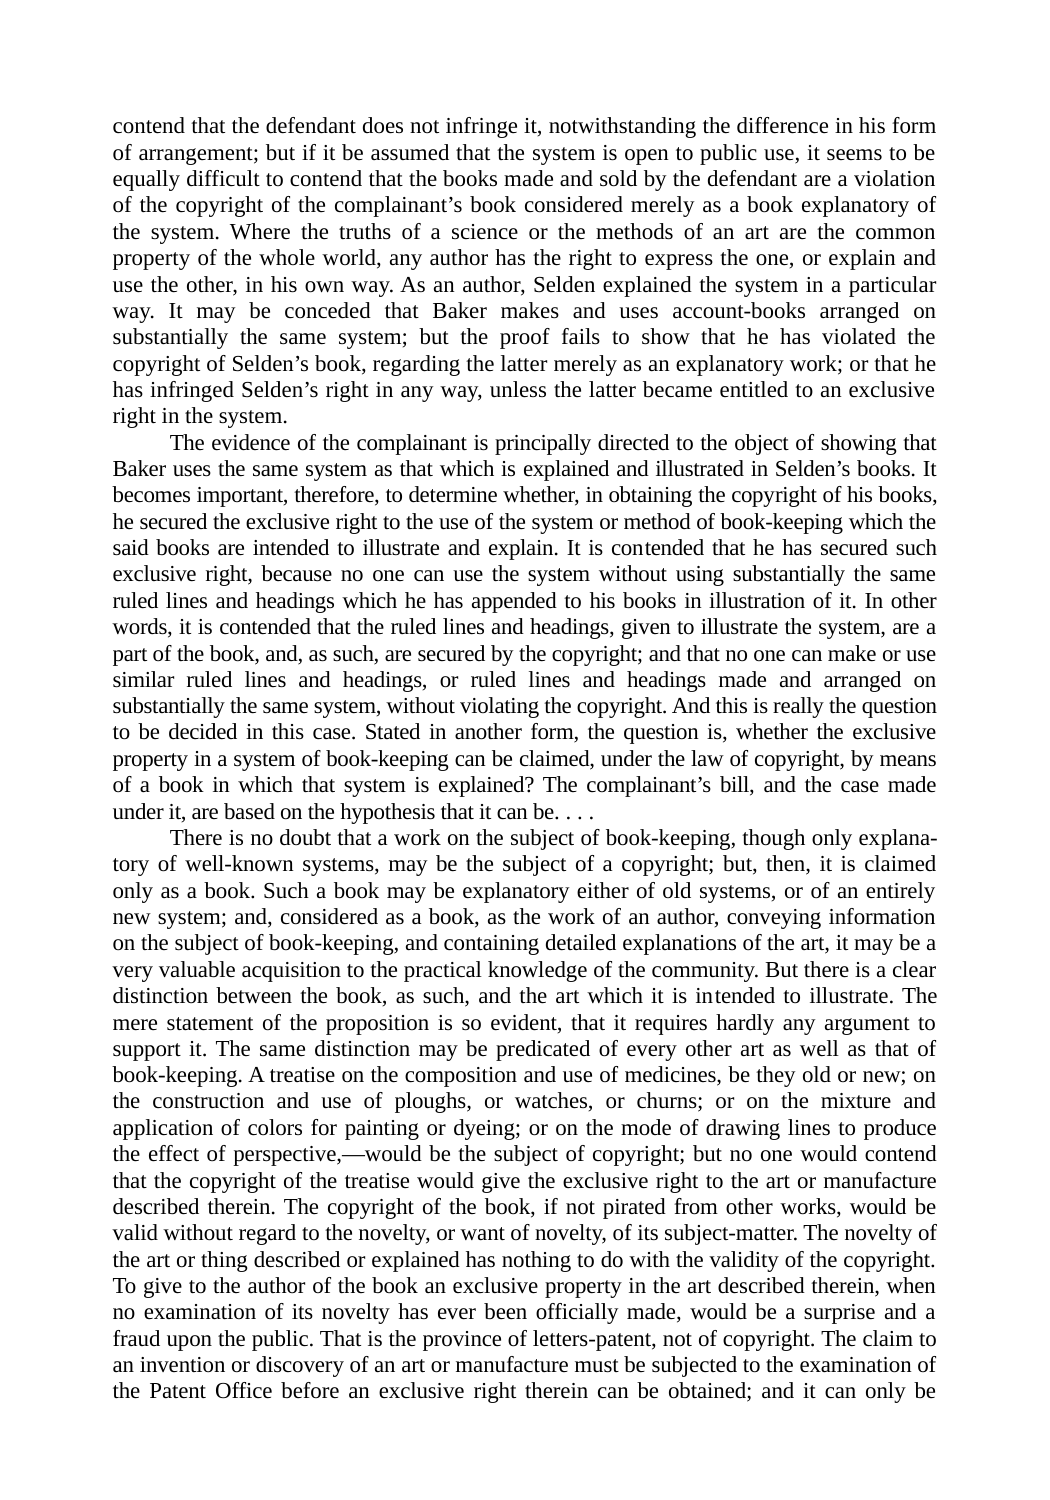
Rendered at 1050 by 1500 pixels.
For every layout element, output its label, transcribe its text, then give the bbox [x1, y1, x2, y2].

text The book or series of books of which the com­plain­ant claims the copyright consists of an intro­duc­tory essay explaining the system of book-keeping referred to, to which are annexed certain forms or blanks, consisting of ruled lines, and headings, illustrating the system and showing how it is to be used and carried out in practice. This system effects the same results as book-keeping by double entry; but, by a peculiar arrangement of columns and headings, presents the entire operation, of a day, a week, or a month, on a single page, or on two pages facing each other, in an account-book. The defendant uses a similar plan so far as results are concerned; but makes a different arrangement of the columns, and uses different headings. If the complainant’s testator had the exclusive right to the use of the system explained in his book, it would be difficult to contend that the defendant does not infringe it, notwithstanding the difference in his form of arrangement; but if it be assumed that the system is open to public use, it seems to be equally difficult to contend that the books made and sold by the defendant are a violation of the copyright of the complainant’s book considered merely as a book explanatory of the system. Where the truths of a science or the methods of an art are the common property of the whole world, any author has the right to express the one, or explain and use the other, in his own way. As an author, Selden explained the system in a particular way. It may be conceded that Baker makes and uses account-books arranged on substantially the same system; but the proof fails to show that he has violated the copyright of Selden’s book, regarding the latter merely as an explanatory work; or that he has infringed Selden’s right in any way, unless the latter became entitled to an exclusive right in the system. [112, 112, 937, 429]
text There is no doubt that a work on the subject of book-keeping, though only ex­plan­a­tory of well-known systems, may be the subject of a copyright; but, then, it is claimed only as a book. Such a book may be explanatory either of old systems, or of an entirely new system; and, considered as a book, as the work of an author, conveying information on the subject of book-keeping, and containing detailed explanations of the art, it may be a very valuable acquisition to the practical knowledge of the community. But there is a clear distinction between the book, as such, and the art which it is in­tended to illustrate. The mere statement of the proposition is so evident, that it requires hardly any argument to support it. The same distinction may be predicated of every other art as well as that of book-keeping. A treatise on the composition and use of medicines, be they old or new; on the construction and use of ploughs, or watches, or churns; or on the mixture and application of colors for painting or dyeing; or on the mode of drawing lines to produce the effect of perspective,—would be the subject of copyright; but no one would contend that the copyright of the treatise would give the exclusive right to the art or manufacture described therein. The copyright of the book, if not pirated from other works, would be valid without regard to the novelty, or want of novelty, of its subject-matter. The novelty of the art or thing described or explained has nothing to do with the validity of the copyright. To give to the author of the book an exclusive property in the art described therein, when no examination of its novelty has ever been officially made, would be a surprise and a fraud upon the public. That is the province of letters-patent, not of copyright. The claim to an invention or discovery of an art or manufacture must be subjected to the examination of the Patent Office before an exclusive right therein can be obtained; and it can only be [112, 824, 937, 1404]
text The evidence of the complainant is principally directed to the object of showing that Baker uses the same system as that which is explained and illustrated in Selden’s books. It becomes important, therefore, to determine whether, in obtaining the copy­right of his books, he secured the exclusive right to the use of the system or method of book-keeping which the said books are intended to illustrate and explain. It is con­tended that he has secured such exclusive right, because no one can use the system without using substantially the same ruled lines and headings which he has appended to his books in illustration of it. In other words, it is contended that the ruled lines and headings, given to illustrate the system, are a part of the book, and, as such, are secured by the copyright; and that no one can make or use similar ruled lines and headings, or ruled lines and headings made and arranged on substantially the same system, without violating the copyright. And this is really the question to be decided in this case. Stated in another form, the question is, whether the exclusive property in a system of book-keeping can be claimed, under the law of copyright, by means of a book in which that system is explained? The complainant’s bill, and the case made under it, are based on the hypothesis that it can be. . . . [112, 429, 937, 824]
